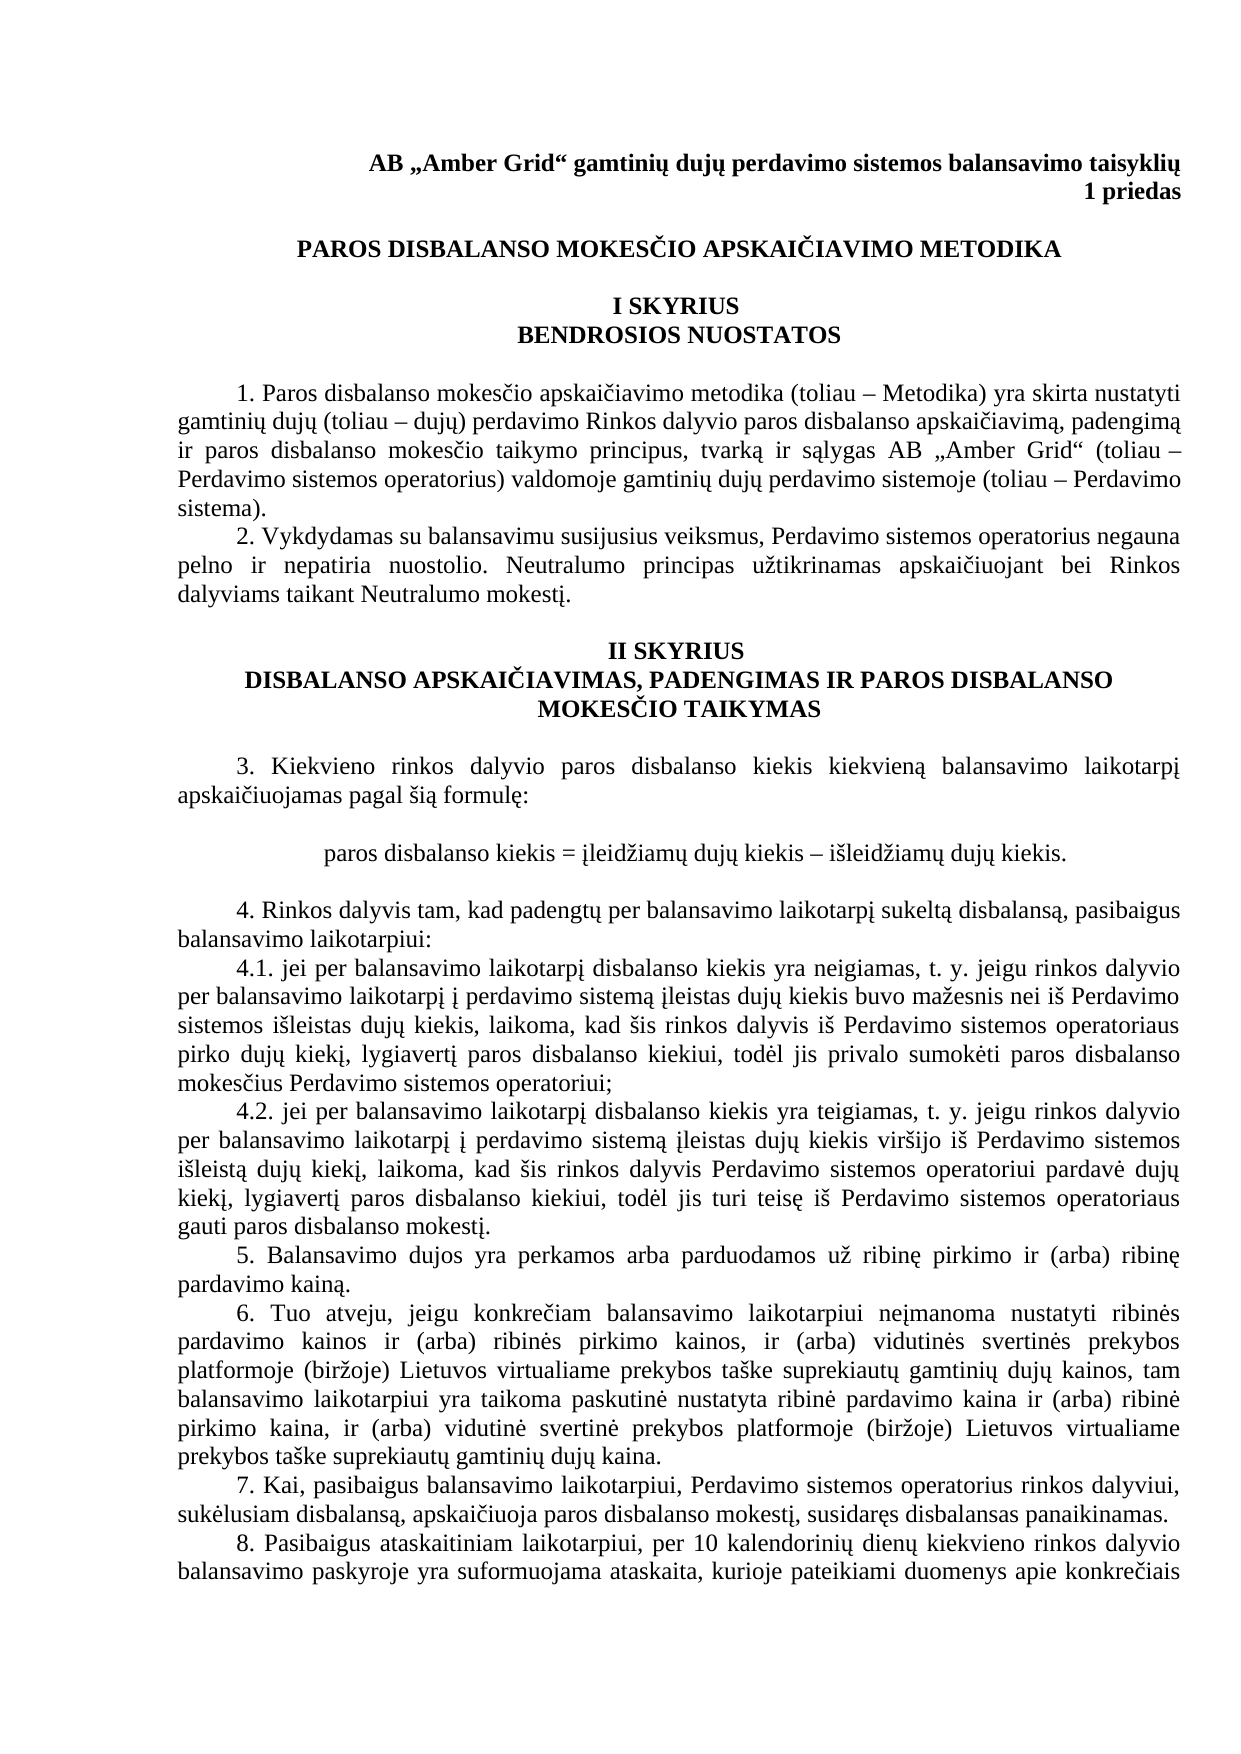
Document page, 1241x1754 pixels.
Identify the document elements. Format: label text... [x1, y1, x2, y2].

text 3. Kiekvieno rinkos dalyvio paros disbalanso kiekis kiekvieną balansavimo laikotarpį apskaičiuojamas pagal šią formulę: [177, 751, 1181, 809]
text AB „Amber Grid“ gamtinių dujų perdavimo sistemos balansavimo taisyklių [177, 148, 1181, 176]
text II SKYRIUS [177, 636, 1181, 665]
text Paros disbalanso mokesčio apskaičiavimo metodika [177, 234, 1181, 263]
text 5. Balansavimo dujos yra perkamos arba parduodamos už ribinę pirkimo ir (arba) ribinę pardavimo kainą. [177, 1240, 1181, 1298]
text paros disbalanso kiekis = įleidžiamų dujų kiekis – išleidžiamų dujų kiekis. [177, 838, 1181, 866]
text I SKYRIUS [177, 291, 1181, 320]
text 6. Tuo atveju, jeigu konkrečiam balansavimo laikotarpiui neįmanoma nustatyti ribinės pardavimo kainos ir (arba) ribinės pirkimo kainos, ir (arba) vidutinės svertinės prekybos platformoje (biržoje) Lietuvos virtualiame prekybos taške suprekiautų gamtinių dujų kainos, tam balansavimo laikotarpiui yra taikoma paskutinė nustatyta ribinė pardavimo kaina ir (arba) ribinė pirkimo kaina, ir (arba) vidutinė svertinė prekybos platformoje (biržoje) Lietuvos virtualiame prekybos taške suprekiautų gamtinių dujų kaina. [177, 1298, 1181, 1470]
text 4. Rinkos dalyvis tam, kad padengtų per balansavimo laikotarpį sukeltą disbalansą, pasibaigus balansavimo laikotarpiui: [177, 895, 1181, 953]
text 1 priedas [177, 176, 1181, 205]
text DISBALANSO APSKAIČIAVIMAS, PADENGIMAS IR PAROS DISBALANSO MOKESČIO TAIKYMAS [177, 665, 1181, 723]
text 2. Vykdydamas su balansavimu susijusius veiksmus, Perdavimo sistemos operatorius negauna pelno ir nepatiria nuostolio. Neutralumo principas užtikrinamas apskaičiuojant bei Rinkos dalyviams taikant Neutralumo mokestį. [177, 521, 1181, 608]
text 1. Paros disbalanso mokesčio apskaičiavimo metodika (toliau – Metodika) yra skirta nustatyti gamtinių dujų (toliau – dujų) perdavimo Rinkos dalyvio paros disbalanso apskaičiavimą, padengimą ir paros disbalanso mokesčio taikymo principus, tvarką ir sąlygas AB „Amber Grid“ (toliau – Perdavimo sistemos operatorius) valdomoje gamtinių dujų perdavimo sistemoje (toliau – Perdavimo sistema). [177, 378, 1181, 521]
text 4.1. jei per balansavimo laikotarpį disbalanso kiekis yra neigiamas, t. y. jeigu rinkos dalyvio per balansavimo laikotarpį į perdavimo sistemą įleistas dujų kiekis buvo mažesnis nei iš Perdavimo sistemos išleistas dujų kiekis, laikoma, kad šis rinkos dalyvis iš Perdavimo sistemos operatoriaus pirko dujų kiekį, lygiavertį paros disbalanso kiekiui, todėl jis privalo sumokėti paros disbalanso mokesčius Perdavimo sistemos operatoriui; [177, 953, 1181, 1096]
text 7. Kai, pasibaigus balansavimo laikotarpiui, Perdavimo sistemos operatorius rinkos dalyviui, sukėlusiam disbalansą, apskaičiuoja paros disbalanso mokestį, susidaręs disbalansas panaikinamas. [177, 1470, 1181, 1528]
text BENDROSIOS NUOSTATOS [177, 320, 1181, 349]
text 8. Pasibaigus ataskaitiniam laikotarpiui, per 10 kalendorinių dienų kiekvieno rinkos dalyvio balansavimo paskyroje yra suformuojama ataskaita, kurioje pateikiami duomenys apie konkrečiais [177, 1528, 1181, 1585]
text 4.2. jei per balansavimo laikotarpį disbalanso kiekis yra teigiamas, t. y. jeigu rinkos dalyvio per balansavimo laikotarpį į perdavimo sistemą įleistas dujų kiekis viršijo iš Perdavimo sistemos išleistą dujų kiekį, laikoma, kad šis rinkos dalyvis Perdavimo sistemos operatoriui pardavė dujų kiekį, lygiavertį paros disbalanso kiekiui, todėl jis turi teisę iš Perdavimo sistemos operatoriaus gauti paros disbalanso mokestį. [177, 1096, 1181, 1240]
